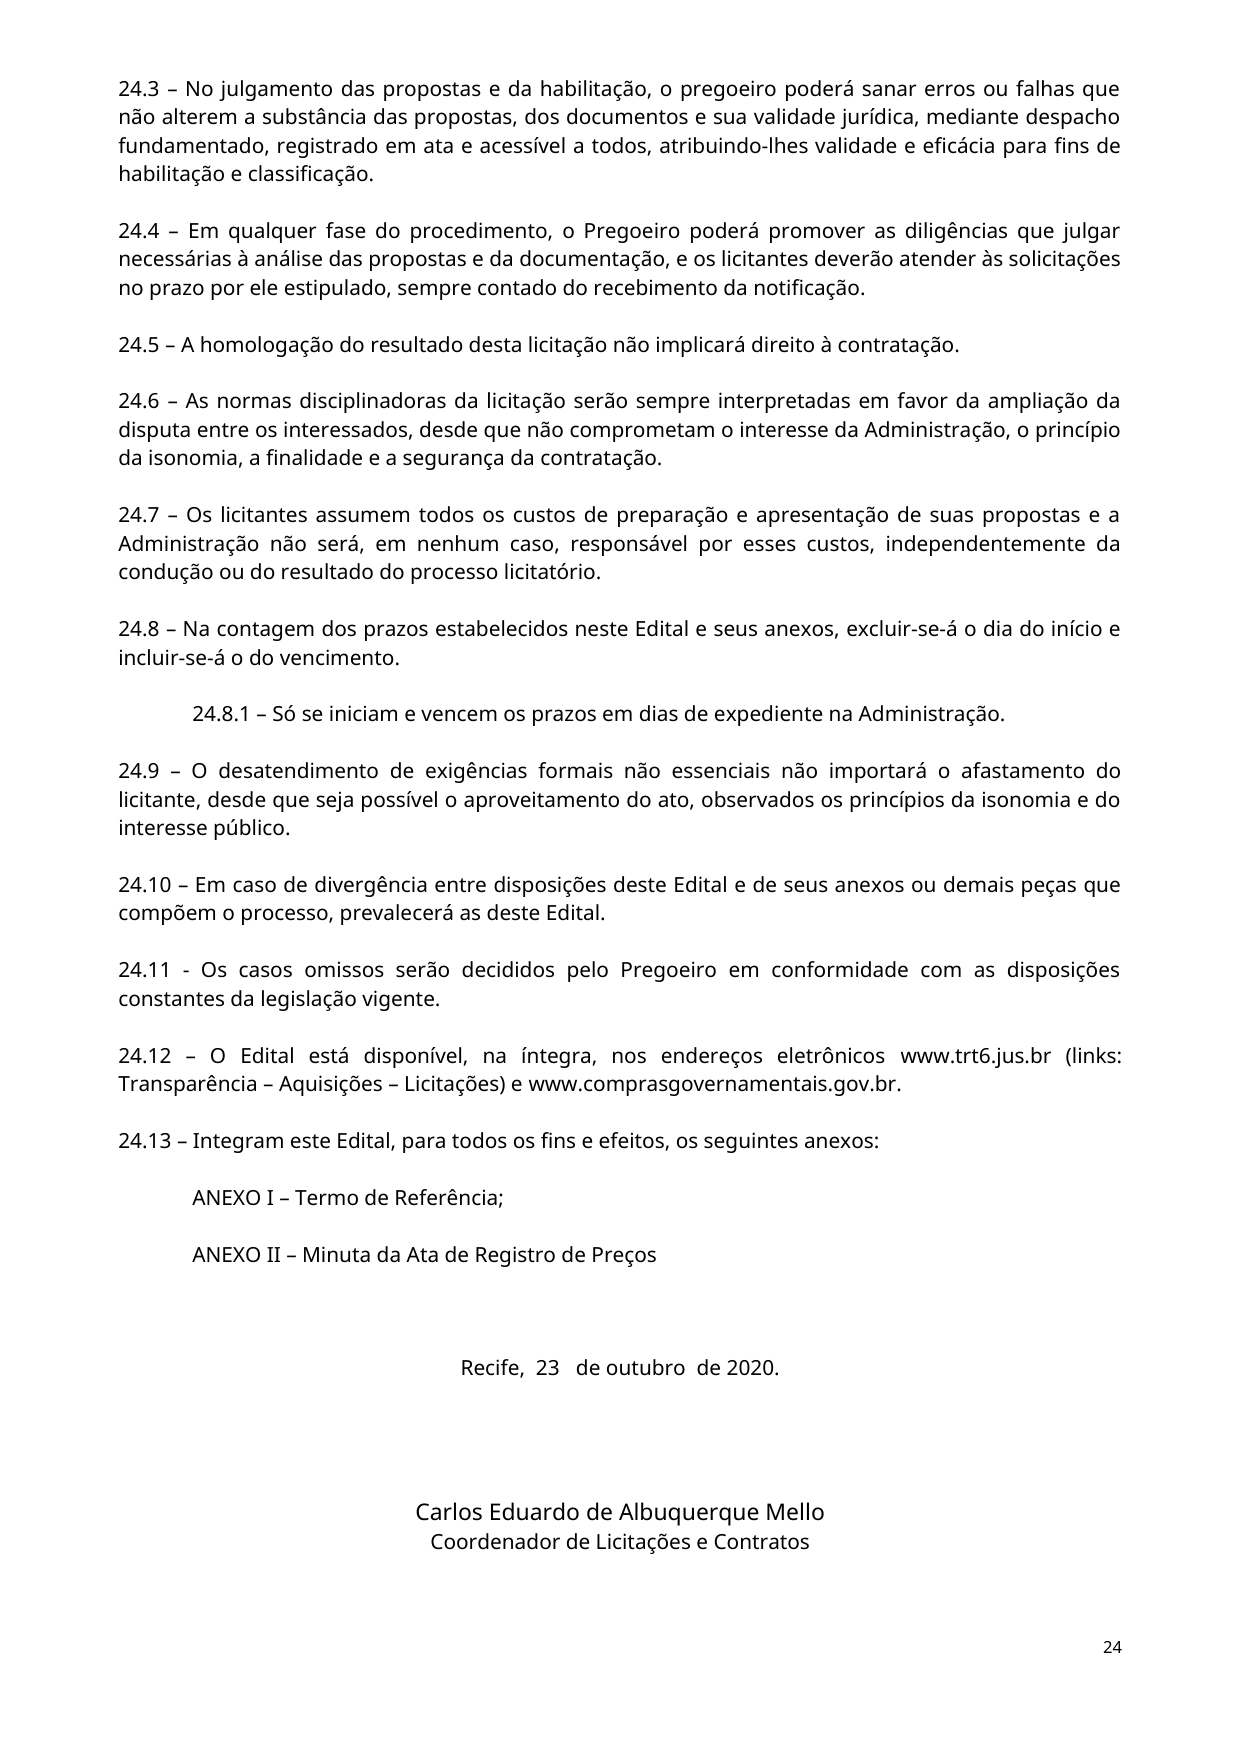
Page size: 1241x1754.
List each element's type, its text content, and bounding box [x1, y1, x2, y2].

text 24.13 – Integram este Edital, para todos os fins e efeitos, os seguintes anexos: [118, 1126, 1122, 1154]
text 24.12 – O Edital está disponível, na íntegra, nos endereços eletrônicos www.trt6.jus.br (links: Transparência – Aquisições – Licitações) e www.comprasgovernamentais.gov.br. [118, 1041, 1122, 1098]
text 24.4 – Em qualquer fase do procedimento, o Pregoeiro poderá promover as diligências que julgar necessárias à análise das propostas e da documentação, e os licitantes deverão atender às solicitações no prazo por ele estipulado, sempre contado do recebimento da notificação. [118, 216, 1122, 301]
text 24.10 – Em caso de divergência entre disposições deste Edital e de seus anexos ou demais peças que compõem o processo, prevalecerá as deste Edital. [118, 870, 1122, 927]
text ANEXO II – Minuta da Ata de Registro de Preços [192, 1240, 1122, 1268]
text Carlos Eduardo de Albuquerque Mello [118, 1496, 1122, 1527]
text 24.11 - Os casos omissos serão decididos pelo Pregoeiro em conformidade com as disposições constantes da legislação vigente. [118, 955, 1122, 1012]
text 24.7 – Os licitantes assumem todos os custos de preparação e apresentação de suas propostas e a Administração não será, em nenhum caso, responsável por esses custos, independentemente da condução ou do resultado do processo licitatório. [118, 500, 1122, 586]
text 24.6 – As normas disciplinadoras da licitação serão sempre interpretadas em favor da ampliação da disputa entre os interessados, desde que não comprometam o interesse da Administração, o princípio da isonomia, a finalidade e a segurança da contratação. [118, 387, 1122, 472]
text 24.3 – No julgamento das propostas e da habilitação, o pregoeiro poderá sanar erros ou falhas que não alterem a substância das propostas, dos documentos e sua validade jurídica, mediante despacho fundamentado, registrado em ata e acessível a todos, atribuindo-lhes validade e eficácia para fins de habilitação e classificação. [118, 74, 1122, 188]
text 24.8 – Na contagem dos prazos estabelecidos neste Edital e seus anexos, excluir-se-á o dia do início e incluir-se-á o do vencimento. [118, 614, 1122, 671]
text Recife, 23 de outubro de 2020. [118, 1353, 1122, 1382]
text Coordenador de Licitações e Contratos [118, 1527, 1122, 1555]
text 24.8.1 – Só se iniciam e vencem os prazos em dias de expediente na Administração. [192, 699, 1122, 728]
text ANEXO I – Termo de Referência; [192, 1183, 1122, 1211]
text 24.5 – A homologação do resultado desta licitação não implicará direito à contratação. [118, 330, 1122, 358]
text 24.9 – O desatendimento de exigências formais não essenciais não importará o afastamento do licitante, desde que seja possível o aproveitamento do ato, observados os princípios da isonomia e do interesse público. [118, 756, 1122, 842]
